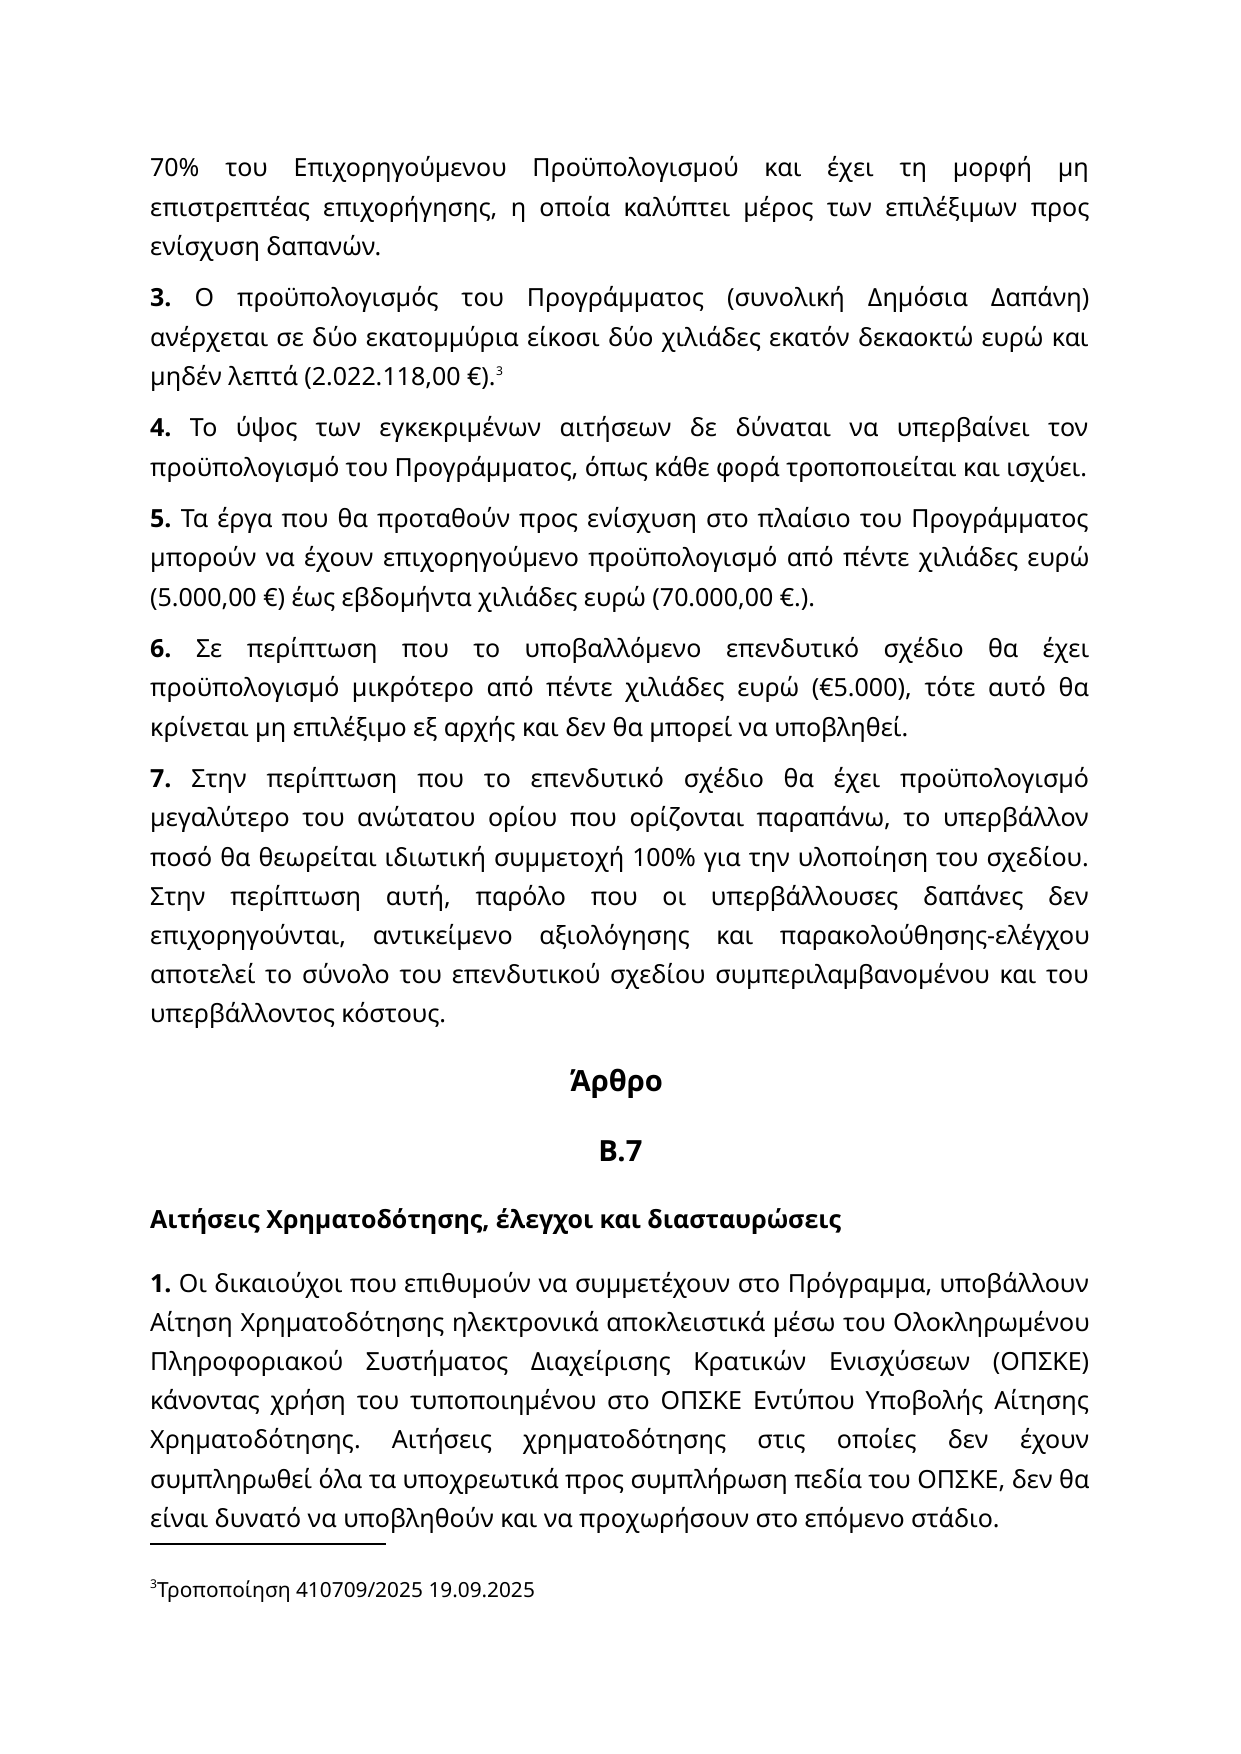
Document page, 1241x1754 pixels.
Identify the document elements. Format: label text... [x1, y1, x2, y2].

text 4. Το ύψος των εγκεκριμένων αιτήσεων δε δύναται να υπερβαίνει τον προϋπολογισμό του Προγράμματος, όπως κάθε φορά τροποποιείται και ισχύει. [150, 410, 1090, 483]
text Αιτήσεις Χρηματοδότησης, έλεγχοι και διασταυρώσεις [150, 1201, 1090, 1235]
text Τροποποίηση 410709/2025 19.09.2025 [150, 1576, 1090, 1604]
text 1. Οι δικαιούχοι που επιθυμούν να συμμετέχουν στο Πρόγραμμα, υποβάλλουν Αίτηση Χρηματοδότησης ηλεκτρονικά αποκλειστικά μέσω του Ολοκληρωμένου Πληροφοριακού Συστήματος Διαχείρισης Κρατικών Ενισχύσεων (ΟΠΣΚΕ) κάνοντας χρήση του τυποποιημένου στο ΟΠΣΚΕ Εντύπου Υποβολής Αίτησης Χρηματοδότησης. Αιτήσεις χρηματοδότησης στις οποίες δεν έχουν συμπληρωθεί όλα τα υποχρεωτικά προς συμπλήρωση πεδία του ΟΠΣΚΕ, δεν θα είναι δυνατό να υποβληθούν και να προχωρήσουν στο επόμενο στάδιο. [150, 1265, 1090, 1534]
text 3. Ο προϋπολογισμός του Προγράμματος (συνολική Δημόσια Δαπάνη) ανέρχεται σε δύο εκατομμύρια είκοσι δύο χιλιάδες εκατόν δεκαοκτώ ευρώ και μηδέν λεπτά (2.022.118,00 €). [150, 280, 1090, 392]
subtitle Άρθρο [150, 1060, 1090, 1100]
text 5. Τα έργα που θα προταθούν προς ενίσχυση στο πλαίσιο του Προγράμματος μπορούν να έχουν επιχορηγούμενο προϋπολογισμό από πέντε χιλιάδες ευρώ (5.000,00 €) έως εβδομήντα χιλιάδες ευρώ (70.000,00 €.). [150, 501, 1090, 613]
subtitle Β.7 [150, 1131, 1090, 1170]
text 70% του Επιχορηγούμενου Προϋπολογισμού και έχει τη μορφή μη επιστρεπτέας επιχορήγησης, η οποία καλύπτει μέρος των επιλέξιμων προς ενίσχυση δαπανών. [150, 150, 1090, 262]
text 6. Σε περίπτωση που το υποβαλλόμενο επενδυτικό σχέδιο θα έχει προϋπολογισμό μικρότερο από πέντε χιλιάδες ευρώ (€5.000), τότε αυτό θα κρίνεται μη επιλέξιμο εξ αρχής και δεν θα μπορεί να υποβληθεί. [150, 631, 1090, 743]
text 7. Στην περίπτωση που το επενδυτικό σχέδιο θα έχει προϋπολογισμό μεγαλύτερο του ανώτατου ορίου που ορίζονται παραπάνω, το υπερβάλλον ποσό θα θεωρείται ιδιωτική συμμετοχή 100% για την υλοποίηση του σχεδίου. Στην περίπτωση αυτή, παρόλο που οι υπερβάλλουσες δαπάνες δεν επιχορηγούνται, αντικείμενο αξιολόγησης και παρακολούθησης-ελέγχου αποτελεί το σύνολο του επενδυτικού σχεδίου συμπεριλαμβανομένου και του υπερβάλλοντος κόστους. [150, 761, 1090, 1030]
